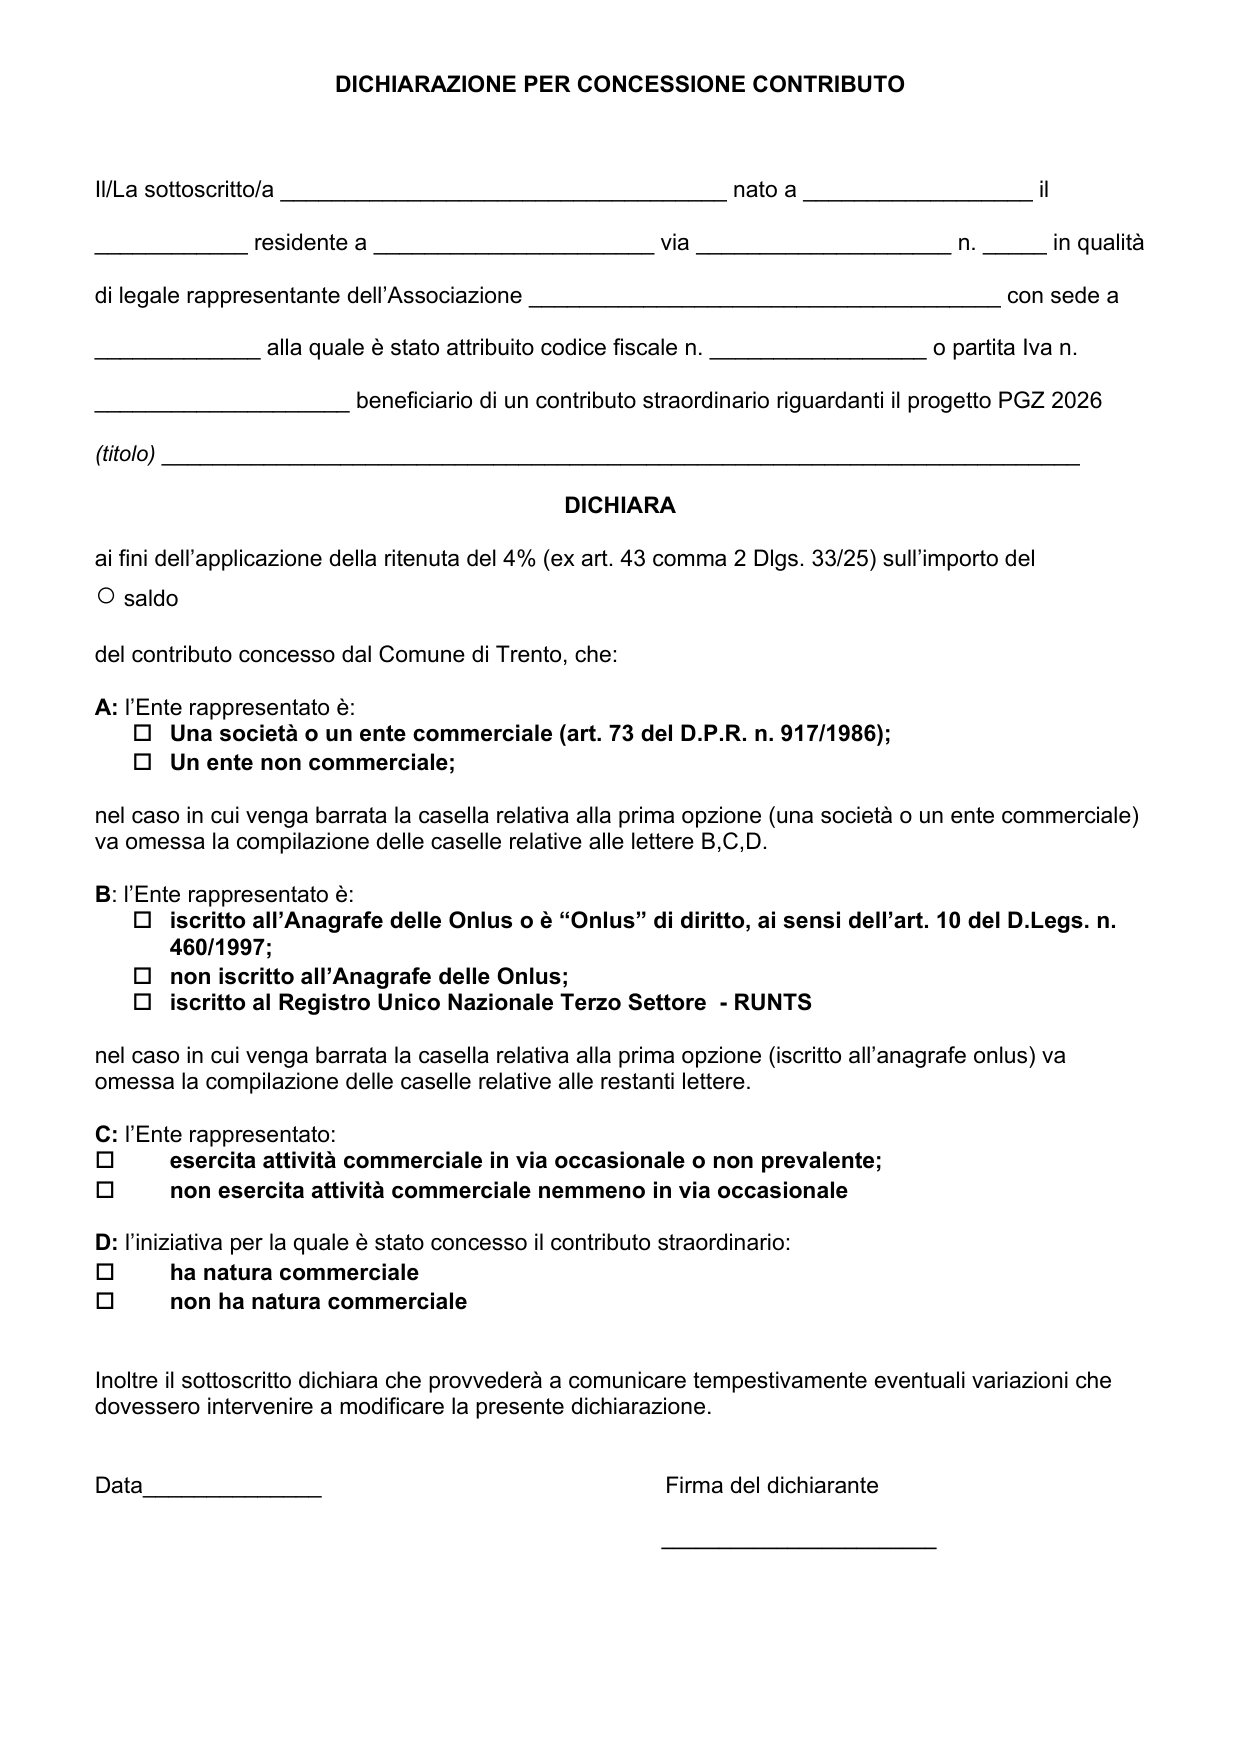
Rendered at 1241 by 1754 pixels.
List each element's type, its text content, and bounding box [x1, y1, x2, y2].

list Un ente non commerciale; [132, 749, 1146, 776]
text B: l’Ente rappresentato è: [94, 881, 1146, 907]
list Una società o un ente commerciale (art. 73 del D.P.R. n. 917/1986); [132, 720, 1146, 746]
text nel caso in cui venga barrata la casella relativa alla prima opzione (una società o un ente commerciale) va omessa la compilazione delle caselle relative alle lettere B,C,D. [94, 802, 1146, 855]
text Inoltre il sottoscritto dichiara che provvederà a comunicare tempestivamente eventuali variazioni che dovessero intervenire a modificare la presente dichiarazione. [94, 1367, 1146, 1419]
text del contributo concesso dal Comune di Trento, che: [94, 641, 1146, 667]
list ha natura commerciale [94, 1258, 1146, 1285]
text nel caso in cui venga barrata la casella relativa alla prima opzione (iscritto all’anagrafe onlus) va omessa la compilazione delle caselle relative alle restanti lettere. [94, 1042, 1146, 1095]
text ○ saldo [94, 572, 1146, 615]
list non iscritto all’Anagrafe delle Onlus; [132, 963, 1146, 989]
list esercita attività commerciale in via occasionale o non prevalente; [94, 1147, 1146, 1174]
text Data______________ Firma del dichiarante [94, 1472, 1146, 1498]
text Il/La sottoscritto/a ___________________________________ nato a __________________ il ____________ residente a ______________________ via ____________________ n. _____ in qualità di legale rappresentante dell’Associazione _____________________________________ con sede a _____________ alla quale è stato attribuito codice fiscale n. _________________ o partita Iva n. ____________________ beneficiario di un contributo straordinario riguardanti il progetto PGZ 2026 (titolo) ________________________________________________________________________ [94, 176, 1146, 466]
text ________________________ [661, 1525, 1146, 1551]
text ai fini dell’applicazione della ritenuta del 4% (ex art. 43 comma 2 Dlgs. 33/25) sull’importo del [94, 545, 1146, 572]
text A: l’Ente rappresentato è: [94, 694, 1146, 720]
list iscritto al Registro Unico Nazionale Terzo Settore - RUNTS [132, 989, 1146, 1016]
text DICHIARA [94, 492, 1146, 519]
text C: l’Ente rappresentato: [94, 1121, 1146, 1147]
text DICHIARAZIONE PER CONCESSIONE CONTRIBUTO [94, 71, 1146, 97]
list iscritto all’Anagrafe delle Onlus o è “Onlus” di diritto, ai sensi dell’art. 10 del D.Legs. n. 460/1997; [132, 907, 1146, 960]
text D: l’iniziativa per la quale è stato concesso il contributo straordinario: [94, 1229, 1146, 1256]
list non esercita attività commerciale nemmeno in via occasionale [94, 1177, 1146, 1203]
list non ha natura commerciale [94, 1288, 1146, 1314]
